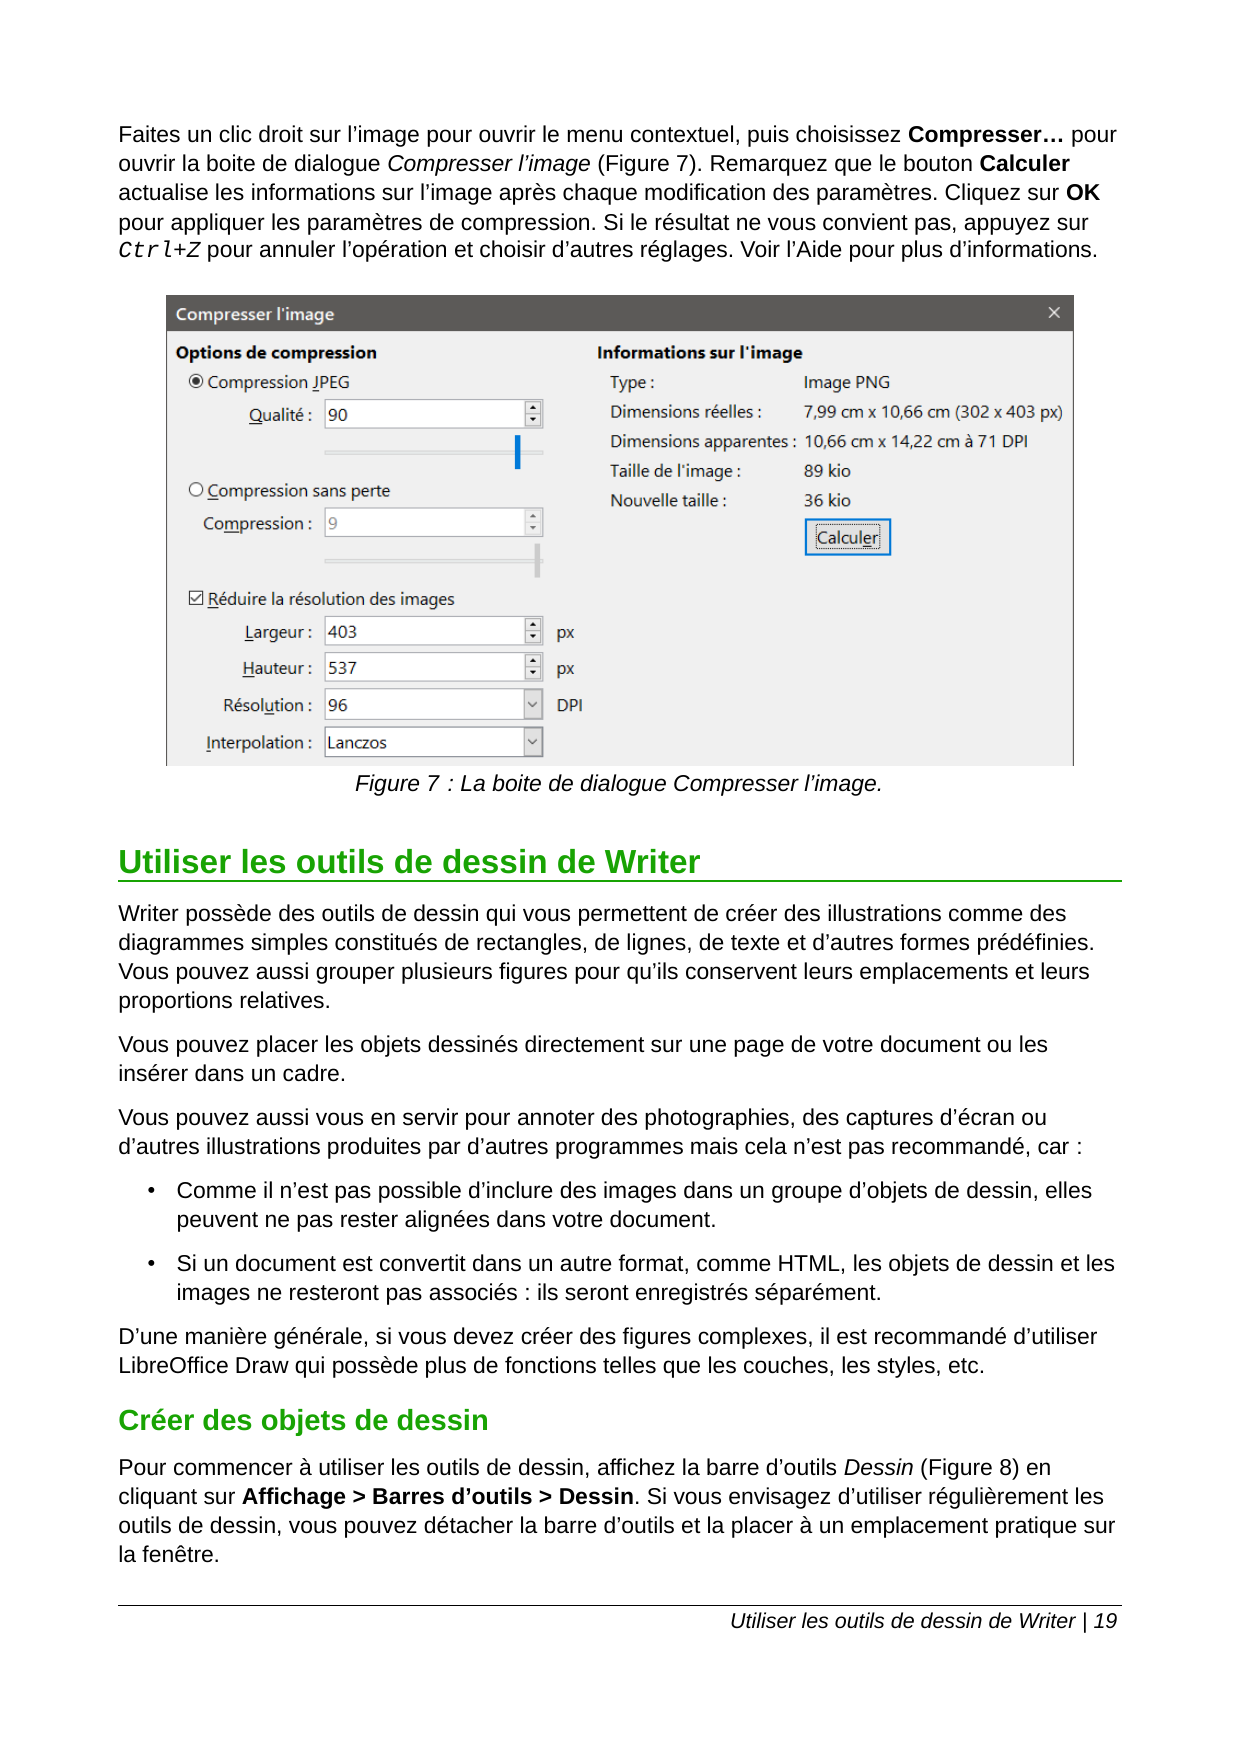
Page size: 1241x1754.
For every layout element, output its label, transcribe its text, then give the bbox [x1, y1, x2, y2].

list Comme il n’est pas possible d’inclure des images dans un groupe d’objets de dessin, elles peuvent ne pas rester alignées dans votre document. [147, 1174, 1122, 1232]
text Faites un clic droit sur l’image pour ouvrir le menu contextuel, puis choisissez Compresser… pour ouvrir la boite de dialogue Compresser l’image (Figure 7). Remarquez que le bouton Calculer actualise les informations sur l’image après chaque modification des paramètres. Cliquez sur OK pour appliquer les paramètres de compression. Si le résultat ne vous convient pas, appuyez sur Ctrl+Z pour annuler l’opération et choisir d’autres réglages. Voir l’Aide pour plus d’informations. [118, 118, 1122, 264]
text D’une manière générale, si vous devez créer des figures complexes, il est recommandé d’utiliser LibreOffice Draw qui possède plus de fonctions telles que les couches, les styles, etc. [118, 1320, 1122, 1378]
picture [166, 295, 1074, 766]
table_cell Figure 7 : La boite de dialogue Compresser l’image. [118, 768, 1122, 798]
text Writer possède des outils de dessin qui vous permettent de créer des illustrations comme des diagrammes simples constitués de rectangles, de lignes, de texte et d’autres formes prédéfinies. Vous pouvez aussi grouper plusieurs figures pour qu’ils conservent leurs emplacements et leurs proportions relatives. [118, 897, 1122, 1013]
text Pour commencer à utiliser les outils de dessin, affichez la barre d’outils Dessin (Figure 8) en cliquant sur Affichage > Barres d’outils > Dessin. Si vous envisagez d’utiliser régulièrement les outils de dessin, vous pouvez détacher la barre d’outils et la placer à un emplacement pratique sur la fenêtre. [118, 1451, 1122, 1568]
text Vous pouvez placer les objets dessinés directement sur une page de votre document ou les insérer dans un cadre. [118, 1028, 1122, 1086]
list Si un document est convertit dans un autre format, comme HTML, les objets de dessin et les images ne resteront pas associés : ils seront enregistrés séparément. [147, 1247, 1122, 1305]
table_header [118, 293, 1122, 767]
subtitle Utiliser les outils de dessin de Writer [118, 842, 1122, 880]
subtitle Créer des objets de dessin [118, 1407, 1122, 1436]
text Vous pouvez aussi vous en servir pour annoter des photographies, des captures d’écran ou d’autres illustrations produites par d’autres programmes mais cela n’est pas recommandé, car : [118, 1101, 1122, 1159]
